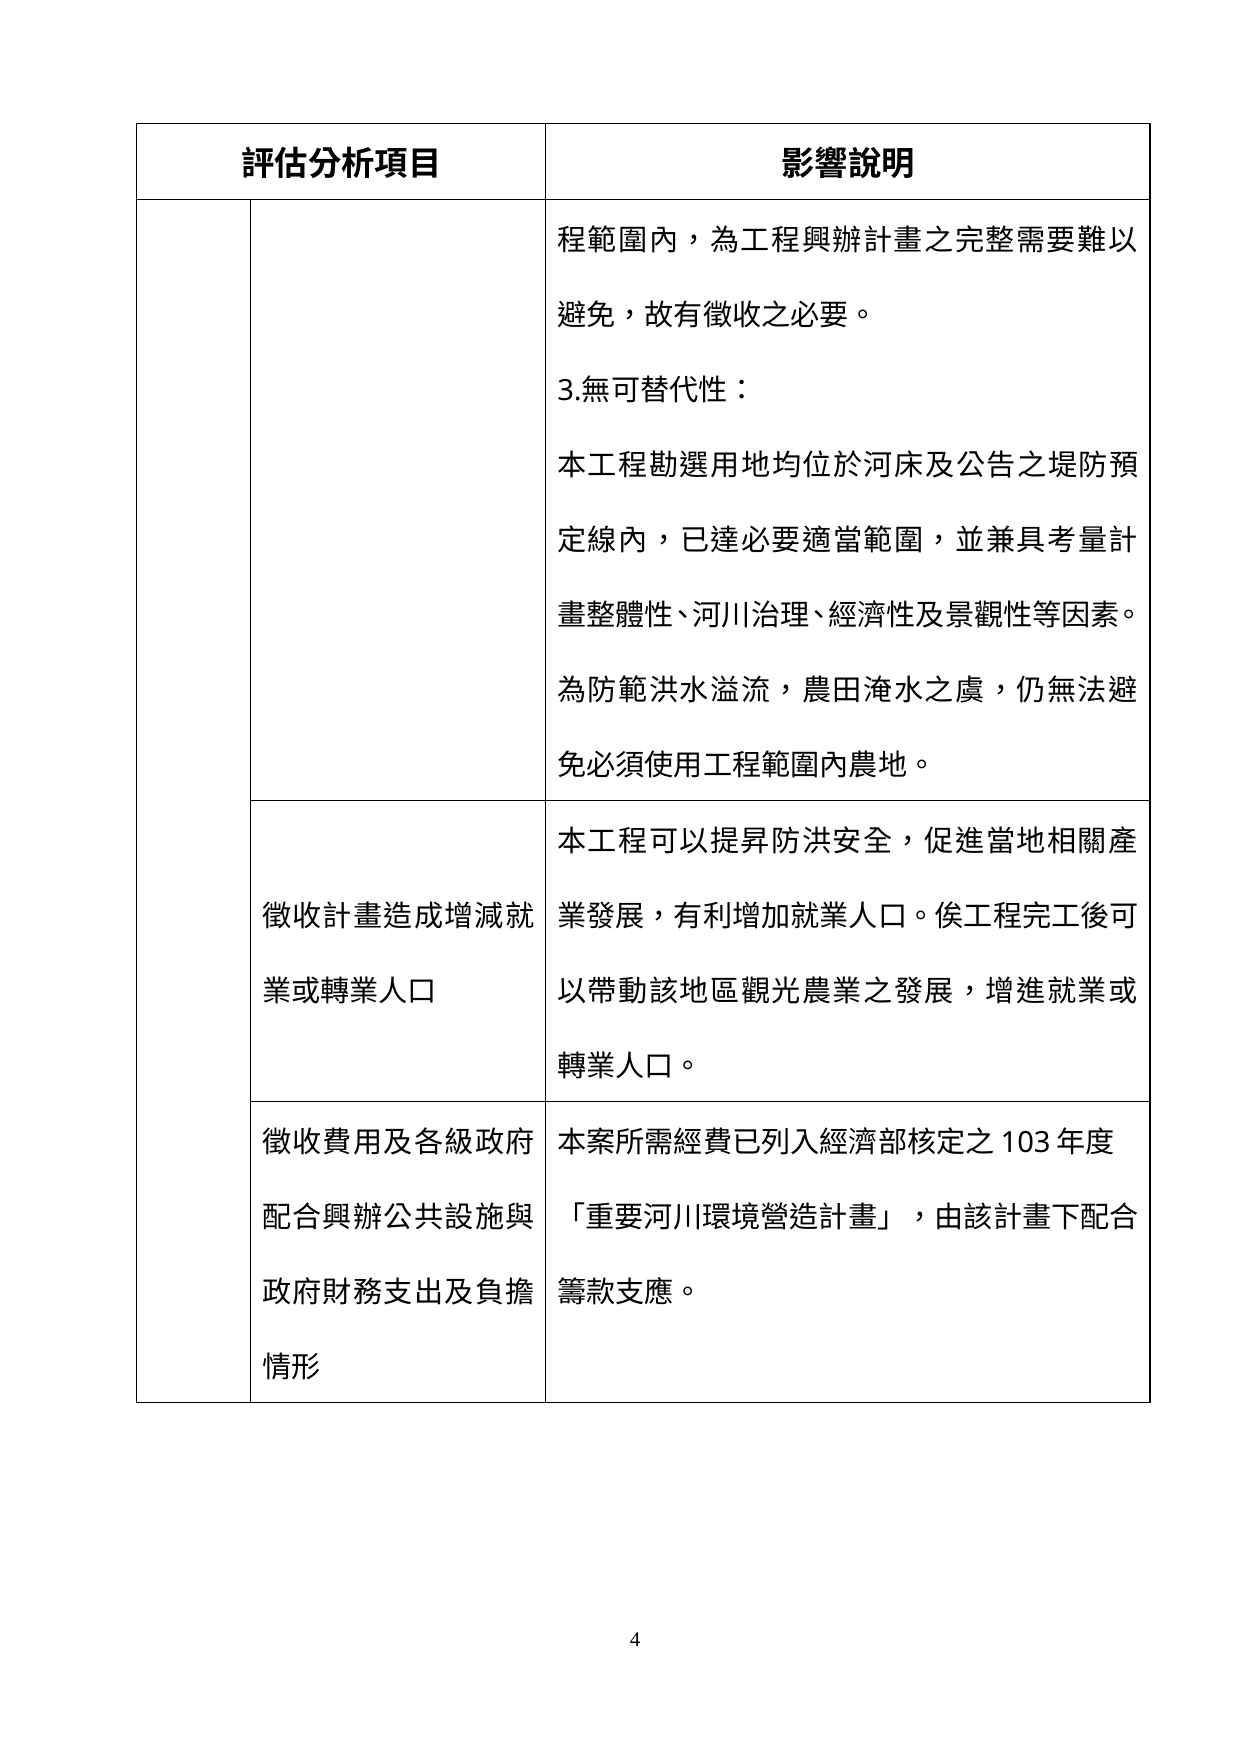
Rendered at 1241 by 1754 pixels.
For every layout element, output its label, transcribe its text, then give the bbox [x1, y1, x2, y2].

table_header 評估分析項目 [137, 124, 545, 199]
table_cell 徵收計畫造成增減就業或轉業人口 [251, 801, 545, 1101]
table_cell 本工程可以提昇防洪安全，促進當地相關產業發展，有利增加就業人口。俟工程完工後可以帶動該地區觀光農業之發展，增進就業或轉業人口。 [546, 801, 1149, 1101]
table_cell [251, 200, 545, 800]
table_cell 程範圍內，為工程興辦計畫之完整需要難以避免，故有徵收之必要。 3.無可替代性： 本工程勘選用地均位於河床及公告之堤防預定線內，已達必要適當範圍，並兼具考量計畫整體性、河川治理、經濟性及景觀性等因素。為防範洪水溢流，農田淹水之虞，仍無法避免必須使用工程範圍內農地。 [546, 200, 1149, 800]
table_cell 本案所需經費已列入經濟部核定之103年度 「重要河川環境營造計畫」，由該計畫下配合籌款支應。 [546, 1102, 1149, 1402]
table_cell 徵收費用及各級政府配合興辦公共設施與政府財務支出及負擔情形 [251, 1102, 545, 1402]
table_header 影響說明 [546, 124, 1149, 199]
table_cell [137, 200, 250, 1402]
